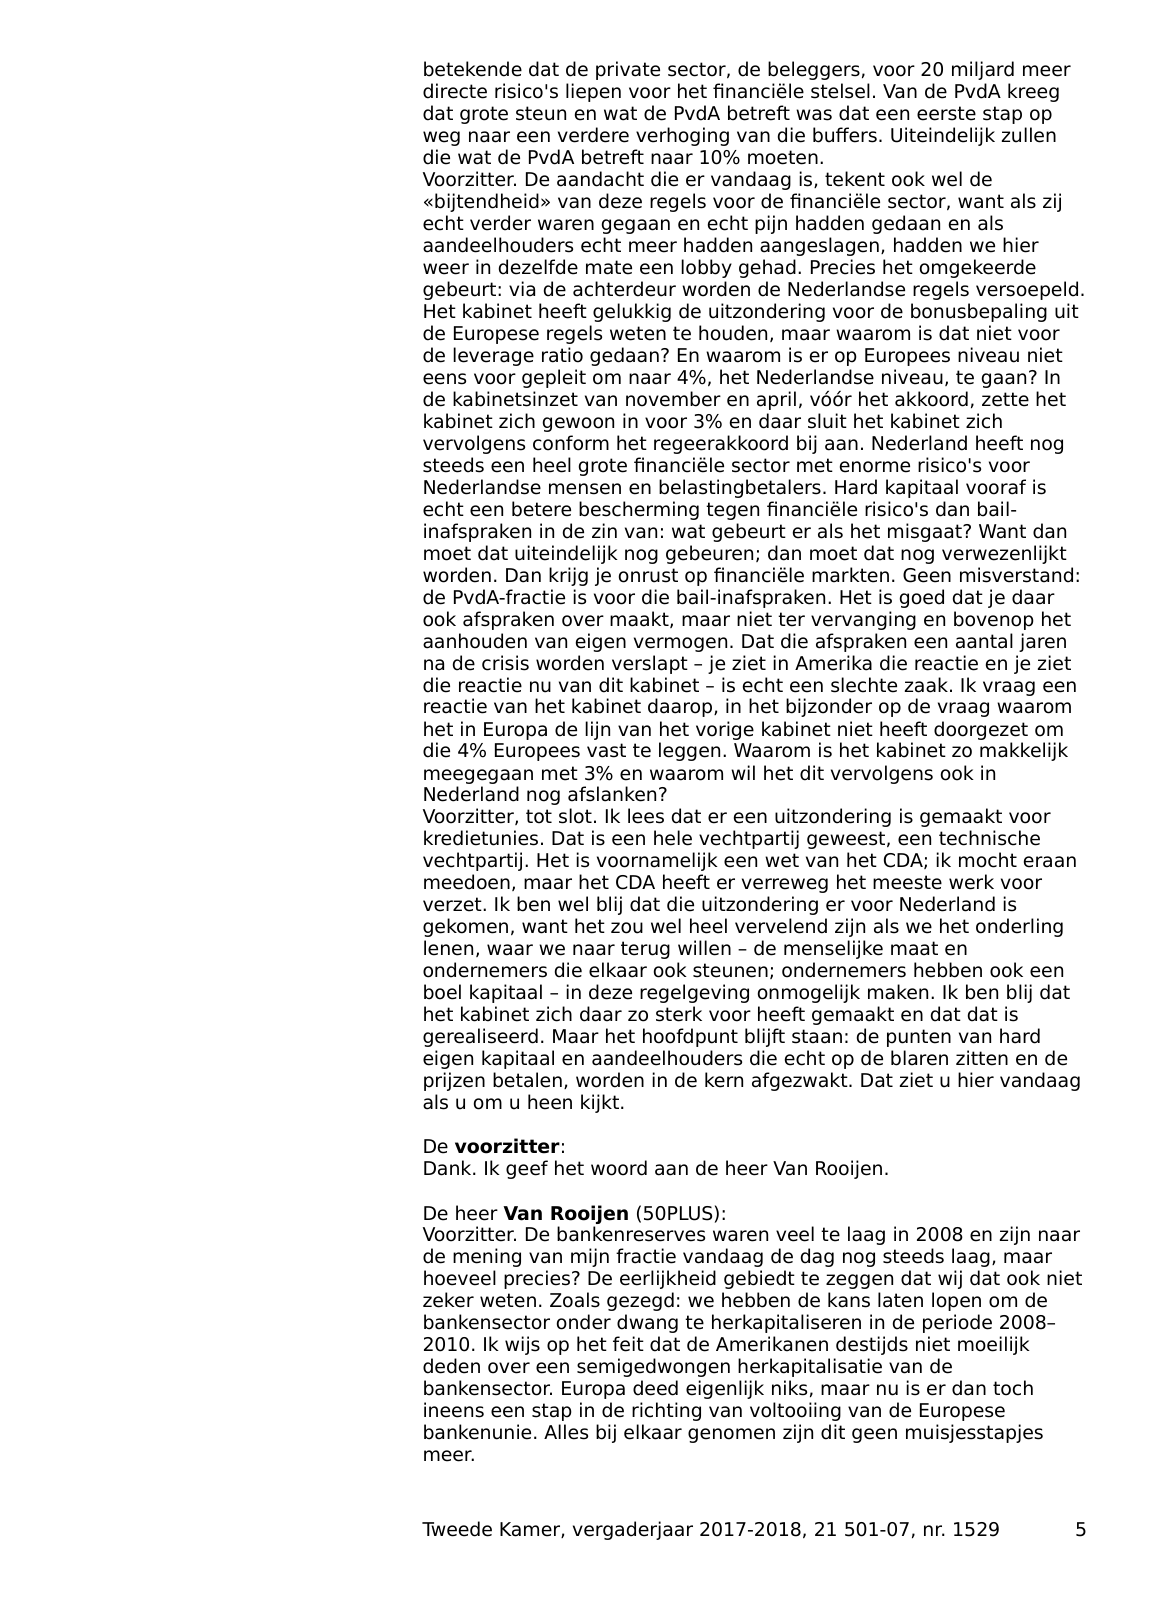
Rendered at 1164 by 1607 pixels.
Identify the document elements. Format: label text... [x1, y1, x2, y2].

text De voorzitter: [422, 1136, 1087, 1158]
text Voorzitter. De aandacht die er vandaag is, tekent ook wel de «bijtendheid» van deze regels voor de financiële sector, want als zij echt verder waren gegaan en echt pijn hadden gedaan en als aandeelhouders echt meer hadden aangeslagen, hadden we hier weer in dezelfde mate een lobby gehad. Precies het omgekeerde gebeurt: via de achterdeur worden de Nederlandse regels versoepeld. Het kabinet heeft gelukkig de uitzondering voor de bonusbepaling uit de Europese regels weten te houden, maar waarom is dat niet voor de leverage ratio gedaan? En waarom is er op Europees niveau niet eens voor gepleit om naar 4%, het Nederlandse niveau, te gaan? In de kabinetsinzet van november en april, vóór het akkoord, zette het kabinet zich gewoon in voor 3% en daar sluit het kabinet zich vervolgens conform het regeerakkoord bij aan. Nederland heeft nog steeds een heel grote financiële sector met enorme risico's voor Nederlandse mensen en belastingbetalers. Hard kapitaal vooraf is echt een betere bescherming tegen financiële risico's dan bail-inafspraken in de zin van: wat gebeurt er als het misgaat? Want dan moet dat uiteindelijk nog gebeuren; dan moet dat nog verwezenlijkt worden. Dan krijg je onrust op financiële markten. Geen misverstand: de PvdA-fractie is voor die bail-inafspraken. Het is goed dat je daar ook afspraken over maakt, maar niet ter vervanging en bovenop het aanhouden van eigen vermogen. Dat die afspraken een aantal jaren na de crisis worden verslapt – je ziet in Amerika die reactie en je ziet die reactie nu van dit kabinet – is echt een slechte zaak. Ik vraag een reactie van het kabinet daarop, in het bijzonder op de vraag waarom het in Europa de lijn van het vorige kabinet niet heeft doorgezet om die 4% Europees vast te leggen. Waarom is het kabinet zo makkelijk meegegaan met 3% en waarom wil het dit vervolgens ook in Nederland nog afslanken? [422, 169, 1087, 806]
text Voorzitter, tot slot. Ik lees dat er een uitzondering is gemaakt voor kredietunies. Dat is een hele vechtpartij geweest, een technische vechtpartij. Het is voornamelijk een wet van het CDA; ik mocht eraan meedoen, maar het CDA heeft er verreweg het meeste werk voor verzet. Ik ben wel blij dat die uitzondering er voor Nederland is gekomen, want het zou wel heel vervelend zijn als we het onderling lenen, waar we naar terug willen – de menselijke maat en ondernemers die elkaar ook steunen; ondernemers hebben ook een boel kapitaal – in deze regelgeving onmogelijk maken. Ik ben blij dat het kabinet zich daar zo sterk voor heeft gemaakt en dat dat is gerealiseerd. Maar het hoofdpunt blijft staan: de punten van hard eigen kapitaal en aandeelhouders die echt op de blaren zitten en de prijzen betalen, worden in de kern afgezwakt. Dat ziet u hier vandaag als u om u heen kijkt. [422, 806, 1087, 1114]
text De heer Van Rooijen (50PLUS): [422, 1202, 1087, 1224]
text Voorzitter. De bankenreserves waren veel te laag in 2008 en zijn naar de mening van mijn fractie vandaag de dag nog steeds laag, maar hoeveel precies? De eerlijkheid gebiedt te zeggen dat wij dat ook niet zeker weten. Zoals gezegd: we hebben de kans laten lopen om de bankensector onder dwang te herkapitaliseren in de periode 2008–2010. Ik wijs op het feit dat de Amerikanen destijds niet moeilijk deden over een semigedwongen herkapitalisatie van de bankensector. Europa deed eigenlijk niks, maar nu is er dan toch ineens een stap in de richting van voltooiing van de Europese bankenunie. Alles bij elkaar genomen zijn dit geen muisjesstapjes meer. [422, 1224, 1087, 1466]
text Dank. Ik geef het woord aan de heer Van Rooijen. [422, 1158, 1087, 1180]
text betekende dat de private sector, de beleggers, voor 20 miljard meer directe risico's liepen voor het financiële stelsel. Van de PvdA kreeg dat grote steun en wat de PvdA betreft was dat een eerste stap op weg naar een verdere verhoging van die buffers. Uiteindelijk zullen die wat de PvdA betreft naar 10% moeten. [422, 59, 1087, 169]
